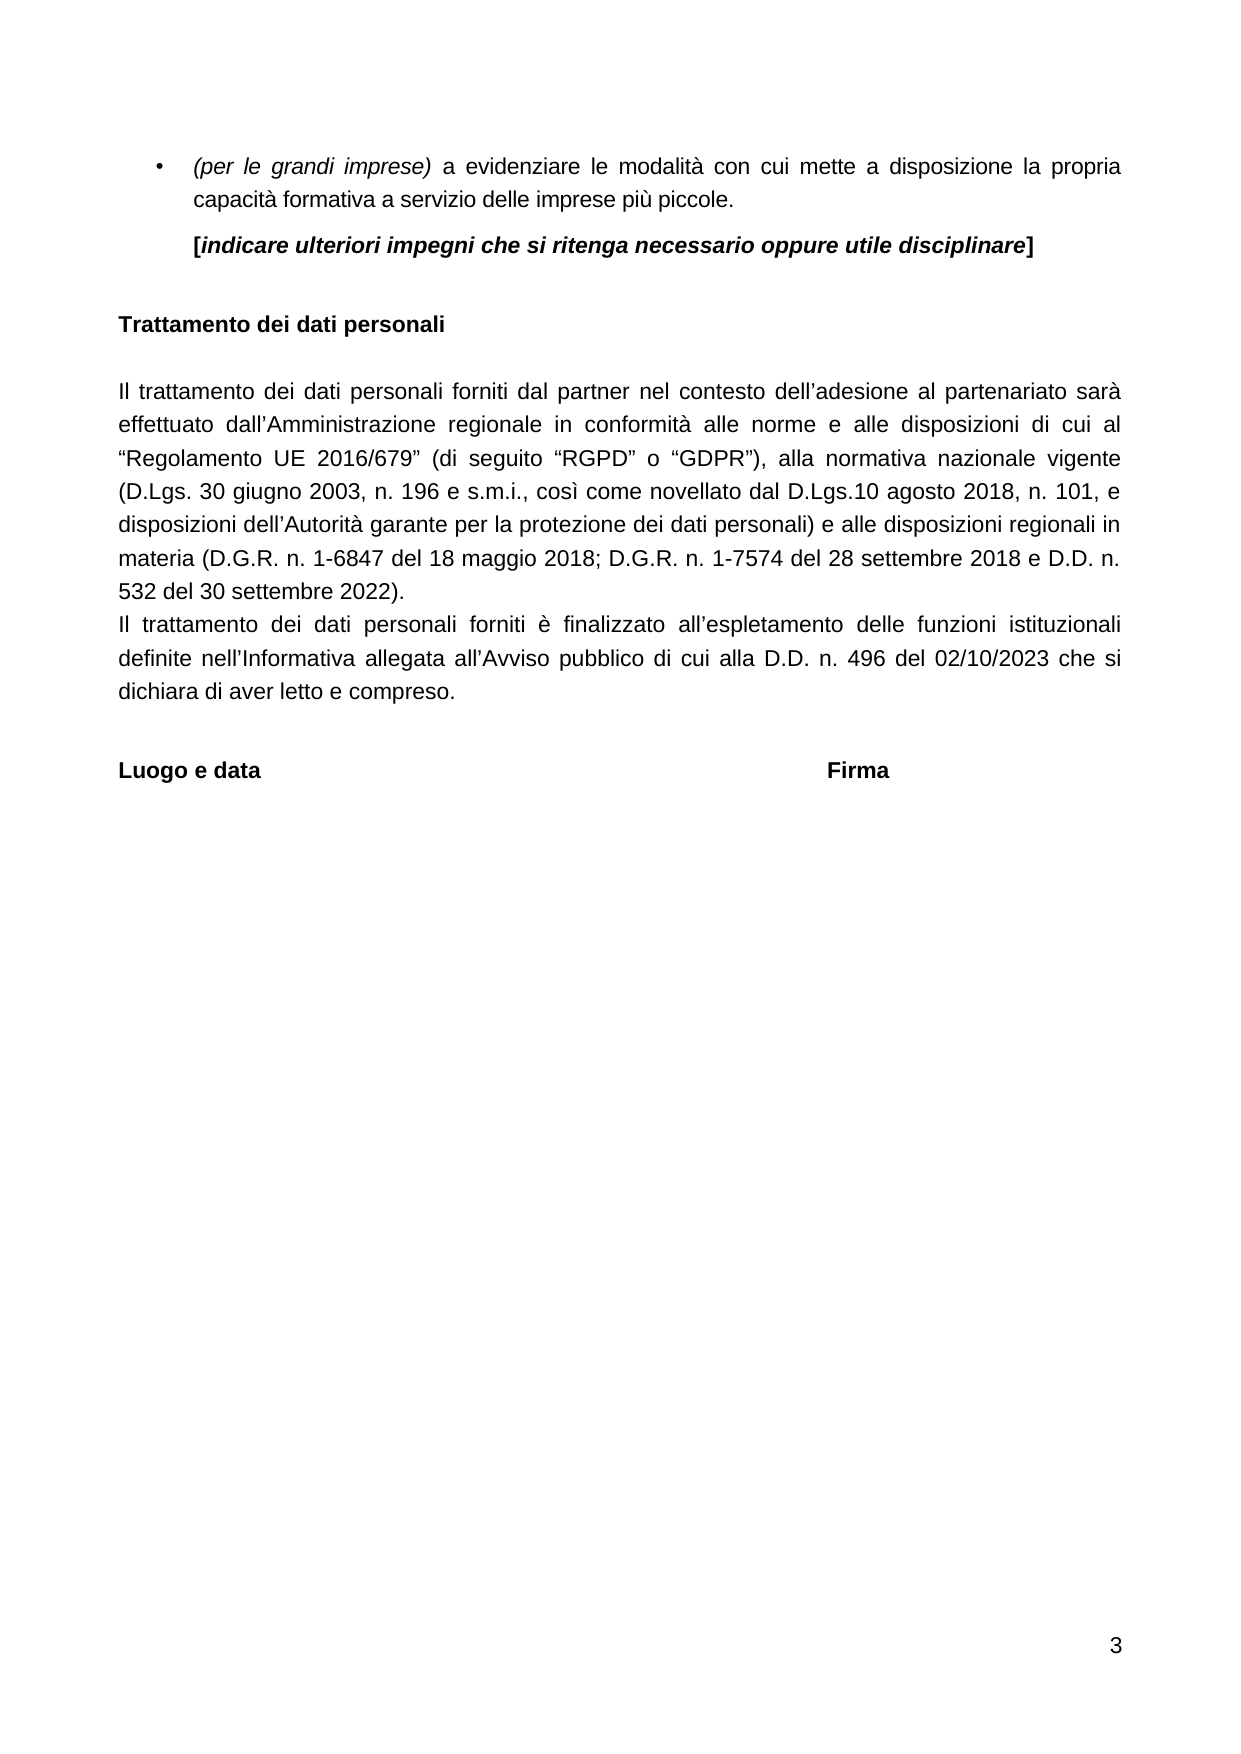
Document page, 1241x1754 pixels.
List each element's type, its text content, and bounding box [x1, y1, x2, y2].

text Trattamento dei dati personali [118, 306, 1122, 339]
text Il trattamento dei dati personali forniti è finalizzato all’espletamento delle funzioni istituzionali definite nell’Informativa allegata all’Avviso pubblico di cui alla D.D. n. 496 del 02/10/2023 che si dichiara di aver letto e compreso. [118, 606, 1122, 706]
text [indicare ulteriori impegni che si ritenga necessario oppure utile disciplinare] [193, 227, 1122, 260]
list (per le grandi imprese) a evidenziare le modalità con cui mette a disposizione la propria capacità formativa a servizio delle imprese più piccole. [156, 148, 1122, 214]
text Luogo e data Firma [118, 752, 1122, 785]
text Il trattamento dei dati personali forniti dal partner nel contesto dell’adesione al partenariato sarà effettuato dall’Amministrazione regionale in conformità alle norme e alle disposizioni di cui al “Regolamento UE 2016/679” (di seguito “RGPD” o “GDPR”), alla normativa nazionale vigente (D.Lgs. 30 giugno 2003, n. 196 e s.m.i., così come novellato dal D.Lgs.10 agosto 2018, n. 101, e disposizioni dell’Autorità garante per la protezione dei dati personali) e alle disposizioni regionali in materia (D.G.R. n. 1-6847 del 18 maggio 2018; D.G.R. n. 1-7574 del 28 settembre 2018 e D.D. n. 532 del 30 settembre 2022). [118, 373, 1122, 606]
